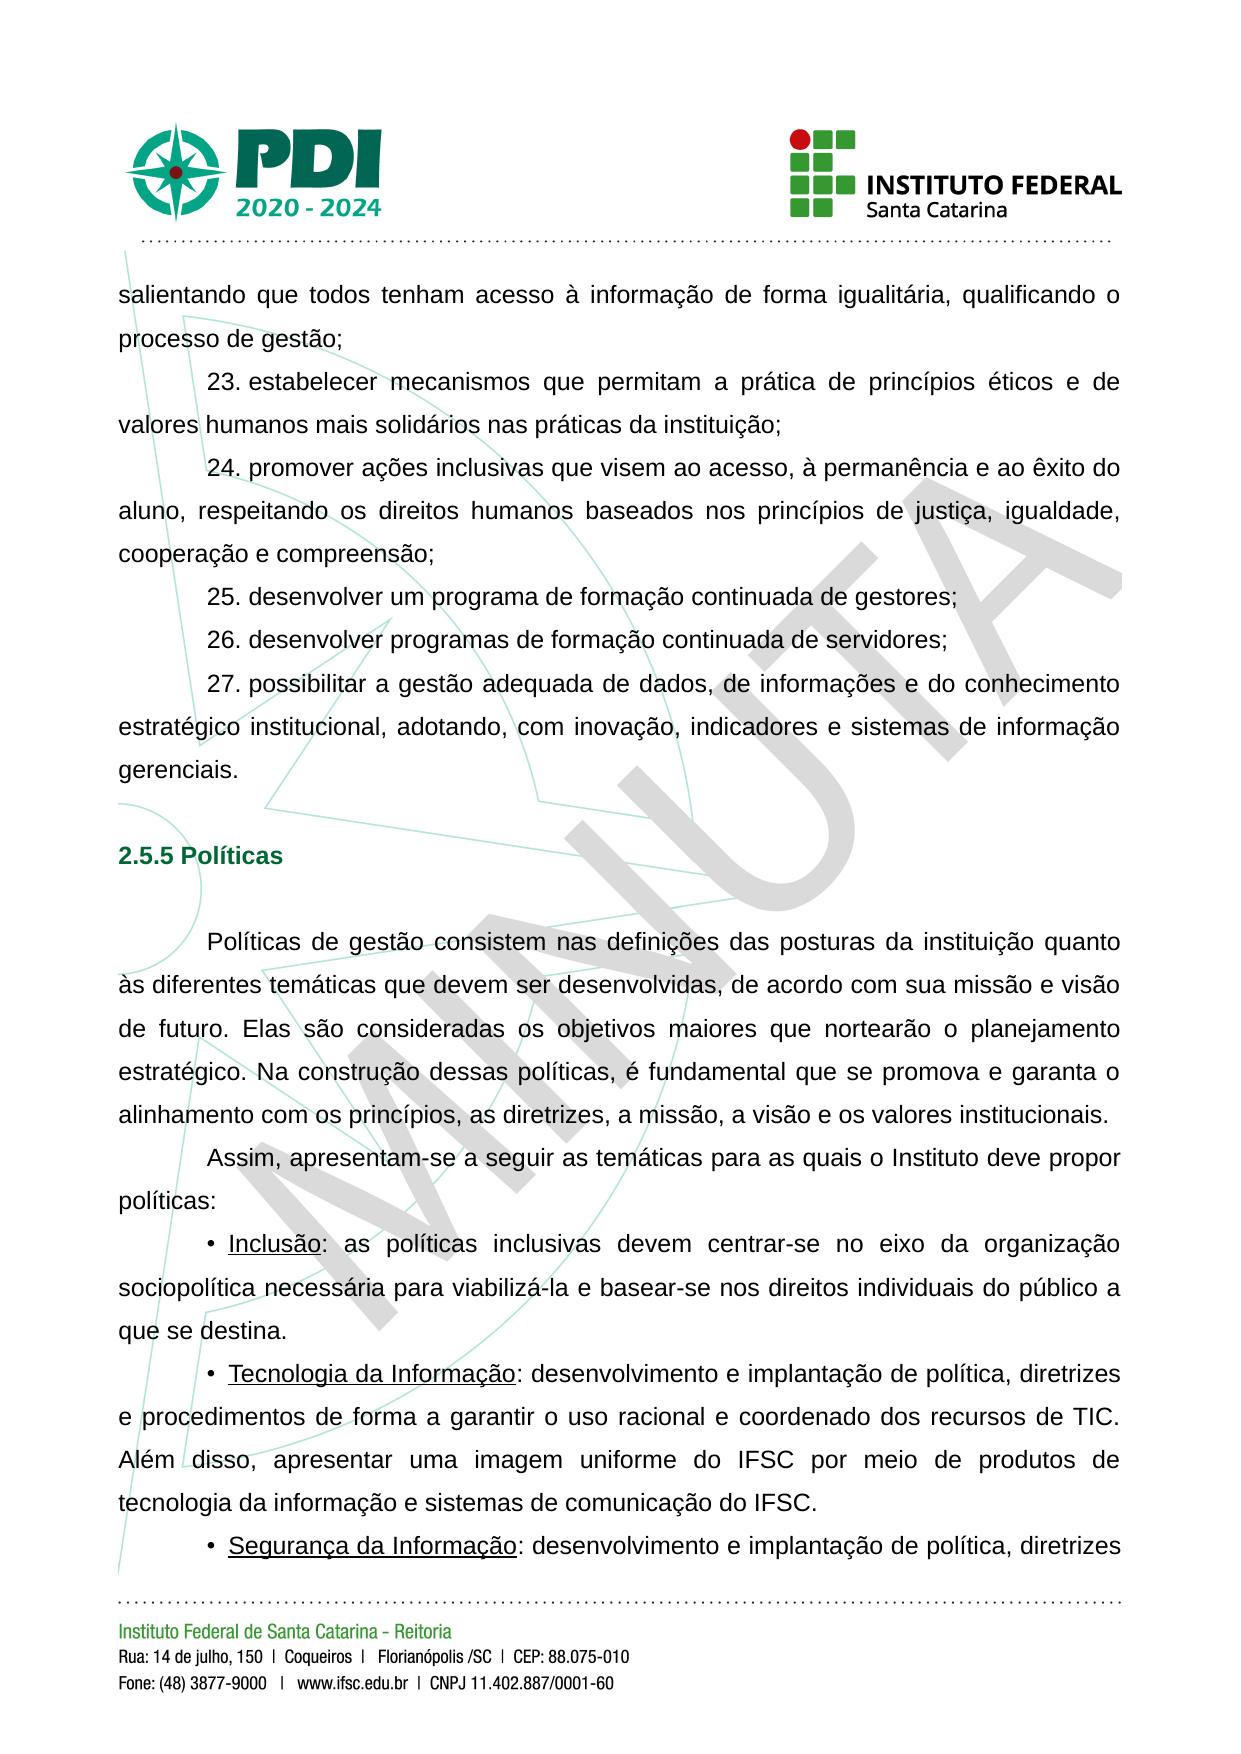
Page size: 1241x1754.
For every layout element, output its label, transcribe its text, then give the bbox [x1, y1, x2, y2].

subtitle 2.5.5 Políticas [118, 841, 1122, 870]
list Segurança da Informação: desenvolvimento e implantação de política, diretrizes [118, 1531, 1122, 1560]
text Políticas de gestão consistem nas definições das posturas da instituição quanto às diferentes temáticas que devem ser desenvolvidas, de acordo com sua missão e visão de futuro. Elas são consideradas os objetivos maiores que nortearão o planejamento estratégico. Na construção dessas políticas, é fundamental que se promova e garanta o alinhamento com os princípios, as diretrizes, a missão, a visão e os valores institucionais. [118, 927, 1122, 1129]
list promover ações inclusivas que visem ao acesso, à permanência e ao êxito do aluno, respeitando os direitos humanos baseados nos princípios de justiça, igualdade, cooperação e compreensão; [118, 453, 1122, 568]
picture [118, 1129, 919, 1143]
picture [118, 568, 919, 582]
list Tecnologia da Informação: desenvolvimento e implantação de política, diretrizes e procedimentos de forma a garantir o uso racional e coordenado dos recursos de TIC. Além disso, apresentar uma imagem uniforme do IFSC por meio de produtos de tecnologia da informação e sistemas de comunicação do IFSC. [118, 1359, 1122, 1517]
list possibilitar a gestão adequada de dados, de informações e do conhecimento estratégico institucional, adotando, com inovação, indicadores e sistemas de informação gerenciais. [118, 669, 1122, 784]
picture [220, 1599, 1021, 1699]
picture [118, 118, 1122, 251]
picture [118, 870, 919, 927]
list estabelecer mecanismos que permitam a prática de princípios éticos e de valores humanos mais solidários nas práticas da instituição; [118, 367, 1122, 439]
list Inclusão: as políticas inclusivas devem centrar-se no eixo da organização sociopolítica necessária para viabilizá-la e basear-se nos direitos individuais do público a que se destina. [118, 1229, 1122, 1344]
picture [118, 611, 919, 626]
list salientando que todos tenham acesso à informação de forma igualitária, qualificando o processo de gestão; [118, 281, 1122, 352]
picture [118, 1215, 919, 1229]
list desenvolver programas de formação continuada de servidores; [118, 626, 1122, 654]
text Assim, apresentam-se a seguir as temáticas para as quais o Instituto deve propor políticas: [118, 1143, 1122, 1215]
picture [118, 784, 919, 841]
picture [118, 654, 919, 669]
list desenvolver um programa de formação continuada de gestores; [118, 582, 1122, 611]
